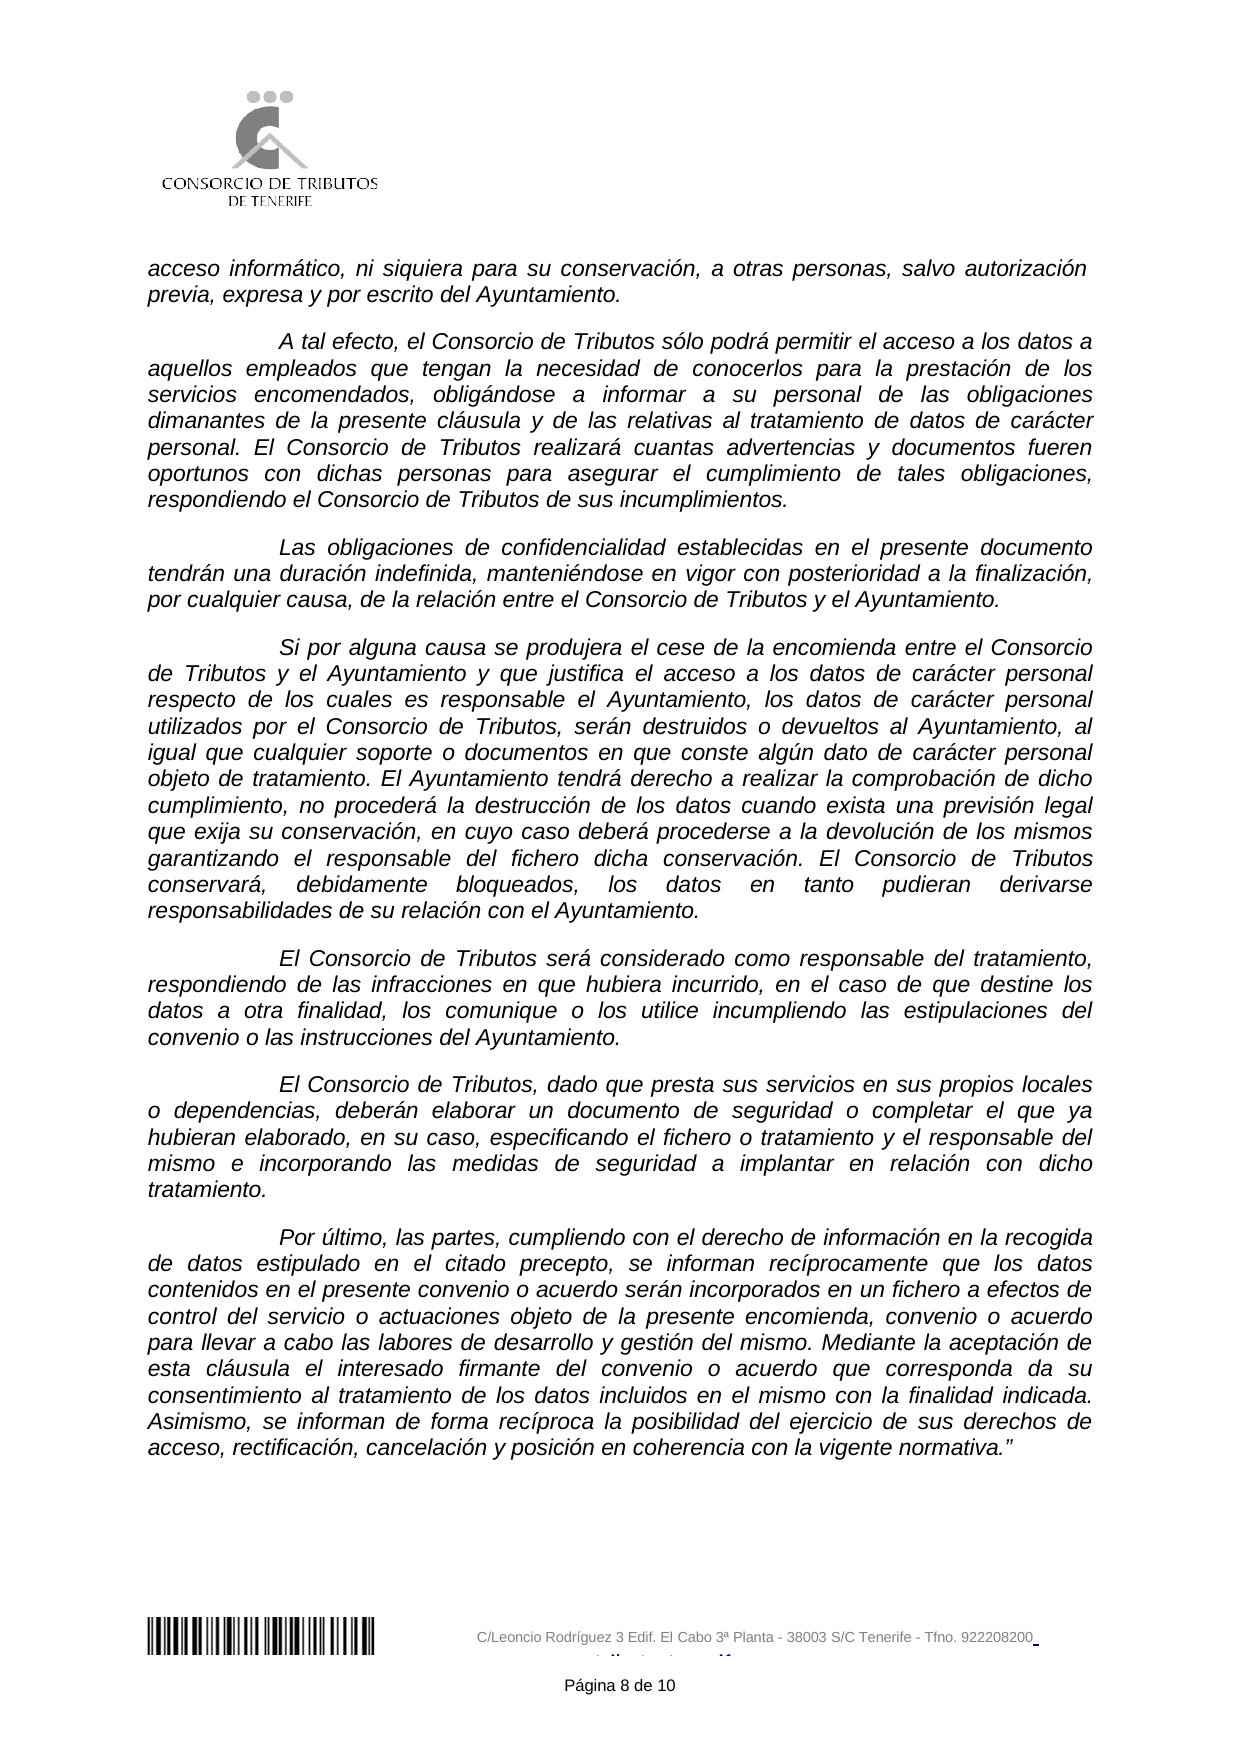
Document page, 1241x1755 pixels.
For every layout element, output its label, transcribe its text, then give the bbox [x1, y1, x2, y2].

text El Consorcio de Tributos será considerado como responsable del tratamiento, respondiendo de las infracciones en que hubiera incurrido, en el caso de que destine los datos a otra finalidad, los comunique o los utilice incumpliendo las estipulaciones del convenio o las instrucciones del Ayuntamiento. [148, 944, 1093, 1050]
text El Consorcio de Tributos, dado que presta sus servicios en sus propios locales o dependencias, deberán elaborar un documento de seguridad o completar el que ya hubieran elaborado, en su caso, especificando el fichero o tratamiento y el responsable del mismo e incorporando las medidas de seguridad a implantar en relación con dicho tratamiento. [148, 1071, 1093, 1203]
text acceso informático, ni siquiera para su conservación, a otras personas, salvo autorización previa, expresa y por escrito del Ayuntamiento. [148, 254, 1093, 307]
text A tal efecto, el Consorcio de Tributos sólo podrá permitir el acceso a los datos a aquellos empleados que tengan la necesidad de conocerlos para la prestación de los servicios encomendados, obligándose a informar a su personal de las obligaciones dimanantes de la presente cláusula y de las relativas al tratamiento de datos de carácter personal. El Consorcio de Tributos realizará cuantas advertencias y documentos fueren oportunos con dichas personas para asegurar el cumplimiento de tales obligaciones, respondiendo el Consorcio de Tributos de sus incumplimientos. [148, 328, 1093, 513]
text Por último, las partes, cumpliendo con el derecho de información en la recogida de datos estipulado en el citado precepto, se informan recíprocamente que los datos contenidos en el presente convenio o acuerdo serán incorporados en un fichero a efectos de control del servicio o actuaciones objeto de la presente encomienda, convenio o acuerdo para llevar a cabo las labores de desarrollo y gestión del mismo. Mediante la aceptación de esta cláusula el interesado firmante del convenio o acuerdo que corresponda da su consentimiento al tratamiento de los datos incluidos en el mismo con la finalidad indicada. Asimismo, se informan de forma recíproca la posibilidad del ejercicio de sus derechos de acceso, rectificación, cancelación y posición en coherencia con la vigente normativa.” [148, 1223, 1093, 1461]
text Las obligaciones de confidencialidad establecidas en el presente documento tendrán una duración indefinida, manteniéndose en vigor con posterioridad a la finalización, por cualquier causa, de la relación entre el Consorcio de Tributos y el Ayuntamiento. [148, 534, 1093, 613]
text Si por alguna causa se produjera el cese de la encomienda entre el Consorcio de Tributos y el Ayuntamiento y que justifica el acceso a los datos de carácter personal respecto de los cuales es responsable el Ayuntamiento, los datos de carácter personal utilizados por el Consorcio de Tributos, serán destruidos o devueltos al Ayuntamiento, al igual que cualquier soporte o documentos en que conste algún dato de carácter personal objeto de tratamiento. El Ayuntamiento tendrá derecho a realizar la comprobación de dicho cumplimiento, no procederá la destrucción de los datos cuando exista una previsión legal que exija su conservación, en cuyo caso deberá procederse a la devolución de los mismos garantizando el responsable del fichero dicha conservación. El Consorcio de Tributos conservará, debidamente bloqueados, los datos en tanto pudieran derivarse responsabilidades de su relación con el Ayuntamiento. [148, 634, 1093, 923]
